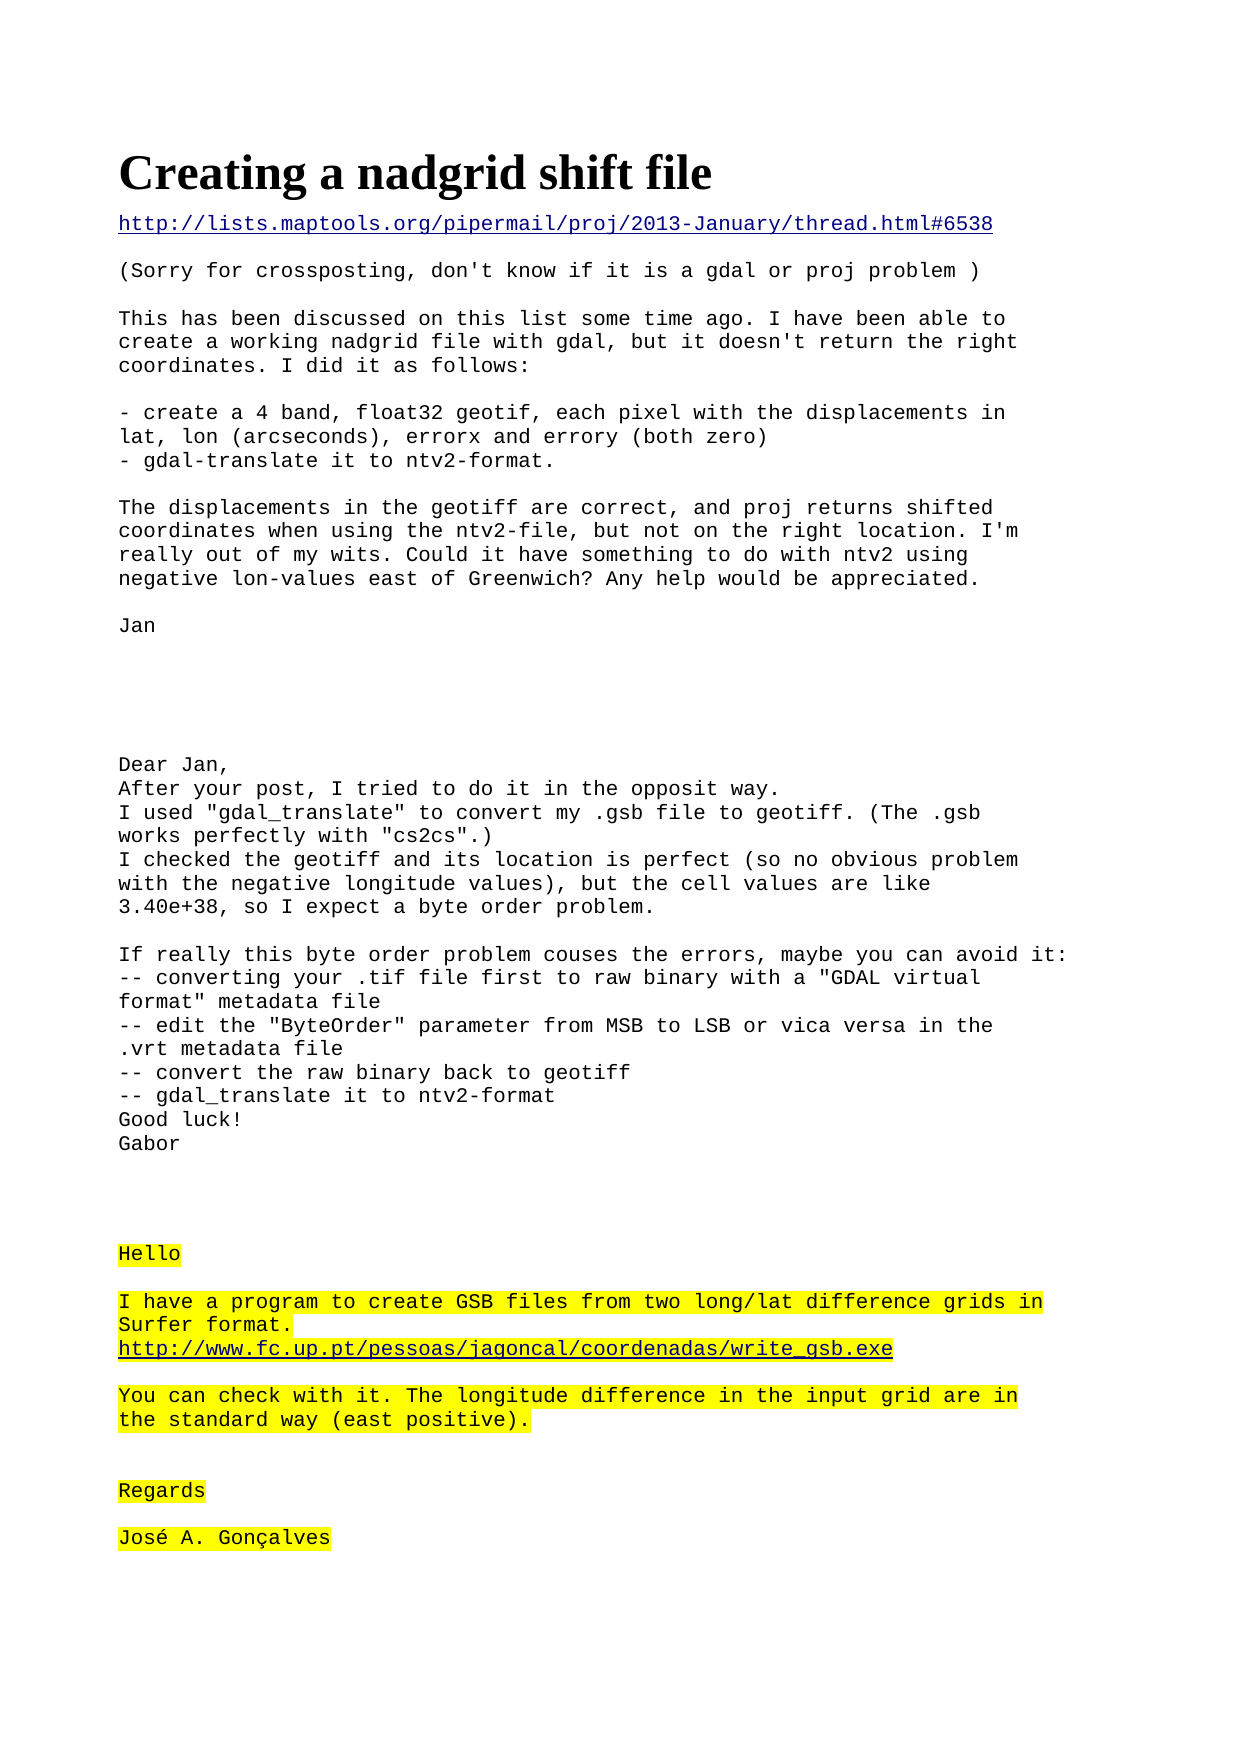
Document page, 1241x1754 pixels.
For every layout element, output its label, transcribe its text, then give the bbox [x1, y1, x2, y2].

text lat, lon (arcseconds), errorx and errory (both zero) [118, 426, 1122, 449]
text You can check with it. The longitude difference in the input grid are in [118, 1385, 1122, 1409]
text coordinates when using the ntv2-file, but not on the right location. I'm [118, 521, 1122, 544]
text I checked the geotiff and its location is perfect (so no obvious problem [118, 849, 1122, 873]
text create a working nadgrid file with gdal, but it doesn't return the right [118, 331, 1122, 355]
text format" metadata file [118, 991, 1122, 1014]
text Regards [118, 1480, 1122, 1503]
text coordinates. I did it as follows: [118, 355, 1122, 379]
text The displacements in the geotiff are correct, and proj returns shifted [118, 497, 1122, 521]
text Jan [118, 615, 1122, 639]
text really out of my wits. Could it have something to do with ntv2 using [118, 544, 1122, 568]
text -- convert the raw binary back to geotiff [118, 1062, 1122, 1086]
text http://www.fc.up.pt/pessoas/jagoncal/coordenadas/write_gsb.exe [118, 1338, 1122, 1362]
text negative lon-values east of Greenwich? Any help would be appreciated. [118, 568, 1122, 591]
text with the negative longitude values), but the cell values are like [118, 873, 1122, 896]
text the standard way (east positive). [118, 1409, 1122, 1433]
text I have a program to create GSB files from two long/lat difference grids in [118, 1291, 1122, 1314]
text -- gdal_translate it to ntv2-format [118, 1086, 1122, 1109]
text Hello [118, 1243, 1122, 1267]
text This has been discussed on this list some time ago. I have been able to [118, 308, 1122, 331]
text - gdal-translate it to ntv2-format. [118, 449, 1122, 473]
text http://lists.maptools.org/pipermail/proj/2013-January/thread.html#6538 [118, 213, 1122, 237]
text I used "gdal_translate" to convert my .gsb file to geotiff. (The .gsb [118, 802, 1122, 825]
text If really this byte order problem couses the errors, maybe you can avoid it: [118, 944, 1122, 967]
text - create a 4 band, float32 geotif, each pixel with the displacements in [118, 402, 1122, 426]
text -- converting your .tif file first to raw binary with a "GDAL virtual [118, 967, 1122, 991]
text After your post, I tried to do it in the opposit way. [118, 778, 1122, 802]
text 3.40e+38, so I expect a byte order problem. [118, 896, 1122, 920]
text Gabor [118, 1133, 1122, 1156]
text Dear Jan, [118, 754, 1122, 778]
subtitle Creating a nadgrid shift file [118, 143, 1122, 201]
text Surfer format. [118, 1314, 1122, 1338]
text José A. Gonçalves [118, 1527, 1122, 1551]
text works perfectly with "cs2cs".) [118, 825, 1122, 849]
text -- edit the "ByteOrder" parameter from MSB to LSB or vica versa in the [118, 1014, 1122, 1038]
text (Sorry for crossposting, don't know if it is a gdal or proj problem ) [118, 260, 1122, 284]
text .vrt metadata file [118, 1038, 1122, 1062]
text Good luck! [118, 1109, 1122, 1133]
